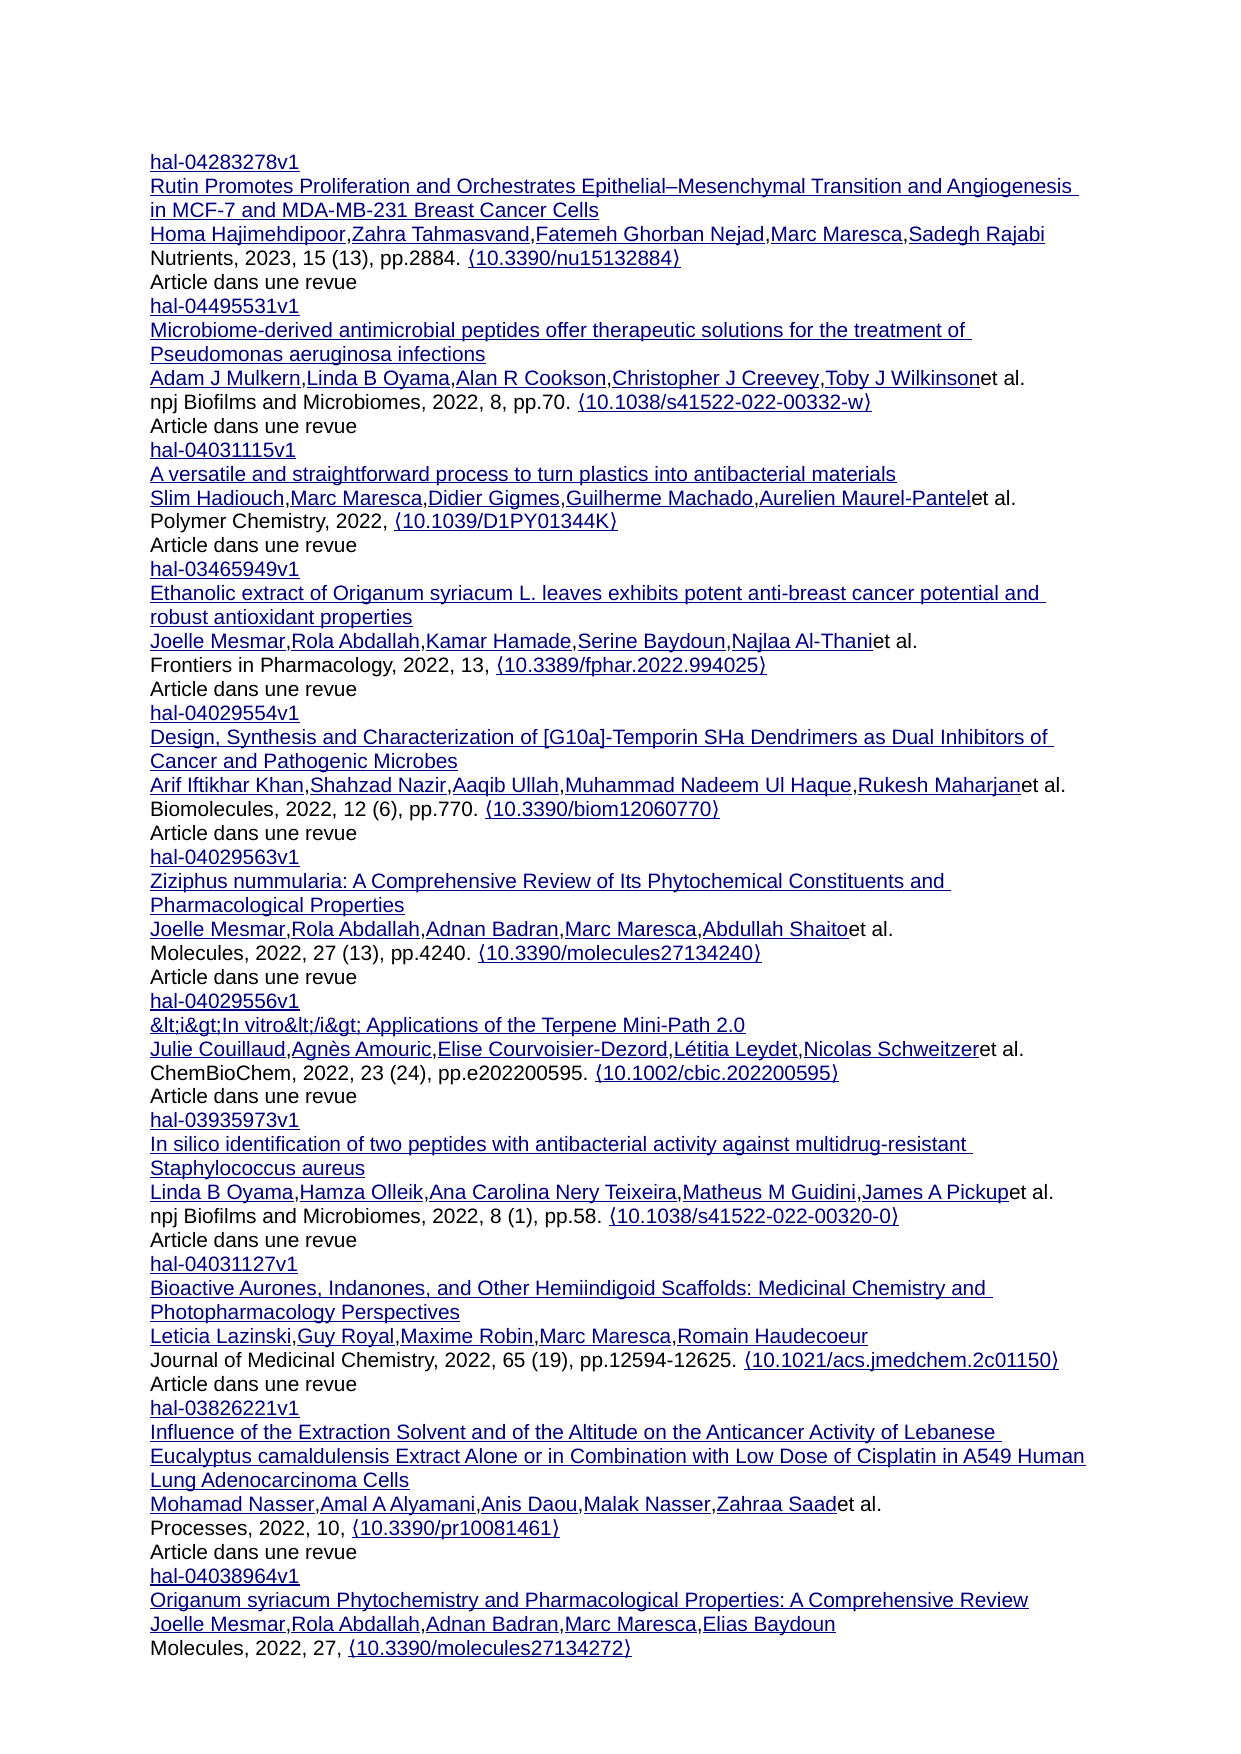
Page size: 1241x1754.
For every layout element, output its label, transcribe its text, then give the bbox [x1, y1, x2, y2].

table_cell &lt;i&gt;In vitro&lt;/i&gt; Applications of the Terpene Mini‐Path 2.0 Julie Couillaud,Agnès Amouric,Elise Courvoisier-Dezord,Létitia Leydet,Nicolas Schweitzeret al. ChemBioChem, 2022, 23 (24), pp.e202200595. ⟨10.1002/cbic.202200595⟩ Article dans une revue hal-03935973v1 [150, 1013, 1090, 1132]
table_cell Design, Synthesis and Characterization of [G10a]-Temporin SHa Dendrimers as Dual Inhibitors of Cancer and Pathogenic Microbes Arif Iftikhar Khan,Shahzad Nazir,Aaqib Ullah,Muhammad Nadeem Ul Haque,Rukesh Maharjanet al. Biomolecules, 2022, 12 (6), pp.770. ⟨10.3390/biom12060770⟩ Article dans une revue hal-04029563v1 [150, 725, 1090, 869]
table_cell In silico identification of two peptides with antibacterial activity against multidrug-resistant Staphylococcus aureus Linda B Oyama,Hamza Olleik,Ana Carolina Nery Teixeira,Matheus M Guidini,James A Pickupet al. npj Biofilms and Microbiomes, 2022, 8 (1), pp.58. ⟨10.1038/s41522-022-00320-0⟩ Article dans une revue hal-04031127v1 [150, 1132, 1090, 1276]
table_cell Microbiome-derived antimicrobial peptides offer therapeutic solutions for the treatment of Pseudomonas aeruginosa infections Adam J Mulkern,Linda B Oyama,Alan R Cookson,Christopher J Creevey,Toby J Wilkinsonet al. npj Biofilms and Microbiomes, 2022, 8, pp.70. ⟨10.1038/s41522-022-00332-w⟩ Article dans une revue hal-04031115v1 [150, 318, 1090, 461]
table_cell Ethanolic extract of Origanum syriacum L. leaves exhibits potent anti-breast cancer potential and robust antioxidant properties Joelle Mesmar,Rola Abdallah,Kamar Hamade,Serine Baydoun,Najlaa Al-Thaniet al. Frontiers in Pharmacology, 2022, 13, ⟨10.3389/fphar.2022.994025⟩ Article dans une revue hal-04029554v1 [150, 581, 1090, 725]
table_cell Bioactive Aurones, Indanones, and Other Hemiindigoid Scaffolds: Medicinal Chemistry and Photopharmacology Perspectives Leticia Lazinski,Guy Royal,Maxime Robin,Marc Maresca,Romain Haudecoeur Journal of Medicinal Chemistry, 2022, 65 (19), pp.12594-12625. ⟨10.1021/acs.jmedchem.2c01150⟩ Article dans une revue hal-03826221v1 [150, 1276, 1090, 1420]
table_cell hal-04283278v1 [150, 150, 1090, 174]
table_cell A versatile and straightforward process to turn plastics into antibacterial materials Slim Hadiouch,Marc Maresca,Didier Gigmes,Guilherme Machado,Aurelien Maurel-Pantelet al. Polymer Chemistry, 2022, ⟨10.1039/D1PY01344K⟩ Article dans une revue hal-03465949v1 [150, 461, 1090, 581]
table_cell Rutin Promotes Proliferation and Orchestrates Epithelial–Mesenchymal Transition and Angiogenesis in MCF-7 and MDA-MB-231 Breast Cancer Cells Homa Hajimehdipoor,Zahra Tahmasvand,Fatemeh Ghorban Nejad,Marc Maresca,Sadegh Rajabi Nutrients, 2023, 15 (13), pp.2884. ⟨10.3390/nu15132884⟩ Article dans une revue hal-04495531v1 [150, 174, 1090, 318]
table_cell Ziziphus nummularia: A Comprehensive Review of Its Phytochemical Constituents and Pharmacological Properties Joelle Mesmar,Rola Abdallah,Adnan Badran,Marc Maresca,Abdullah Shaitoet al. Molecules, 2022, 27 (13), pp.4240. ⟨10.3390/molecules27134240⟩ Article dans une revue hal-04029556v1 [150, 869, 1090, 1012]
table_cell Origanum syriacum Phytochemistry and Pharmacological Properties: A Comprehensive Review Joelle Mesmar,Rola Abdallah,Adnan Badran,Marc Maresca,Elias Baydoun Molecules, 2022, 27, ⟨10.3390/molecules27134272⟩ [150, 1588, 1090, 1659]
table_cell Influence of the Extraction Solvent and of the Altitude on the Anticancer Activity of Lebanese Eucalyptus camaldulensis Extract Alone or in Combination with Low Dose of Cisplatin in A549 Human Lung Adenocarcinoma Cells Mohamad Nasser,Amal A Alyamani,Anis Daou,Malak Nasser,Zahraa Saadet al. Processes, 2022, 10, ⟨10.3390/pr10081461⟩ Article dans une revue hal-04038964v1 [150, 1420, 1090, 1587]
